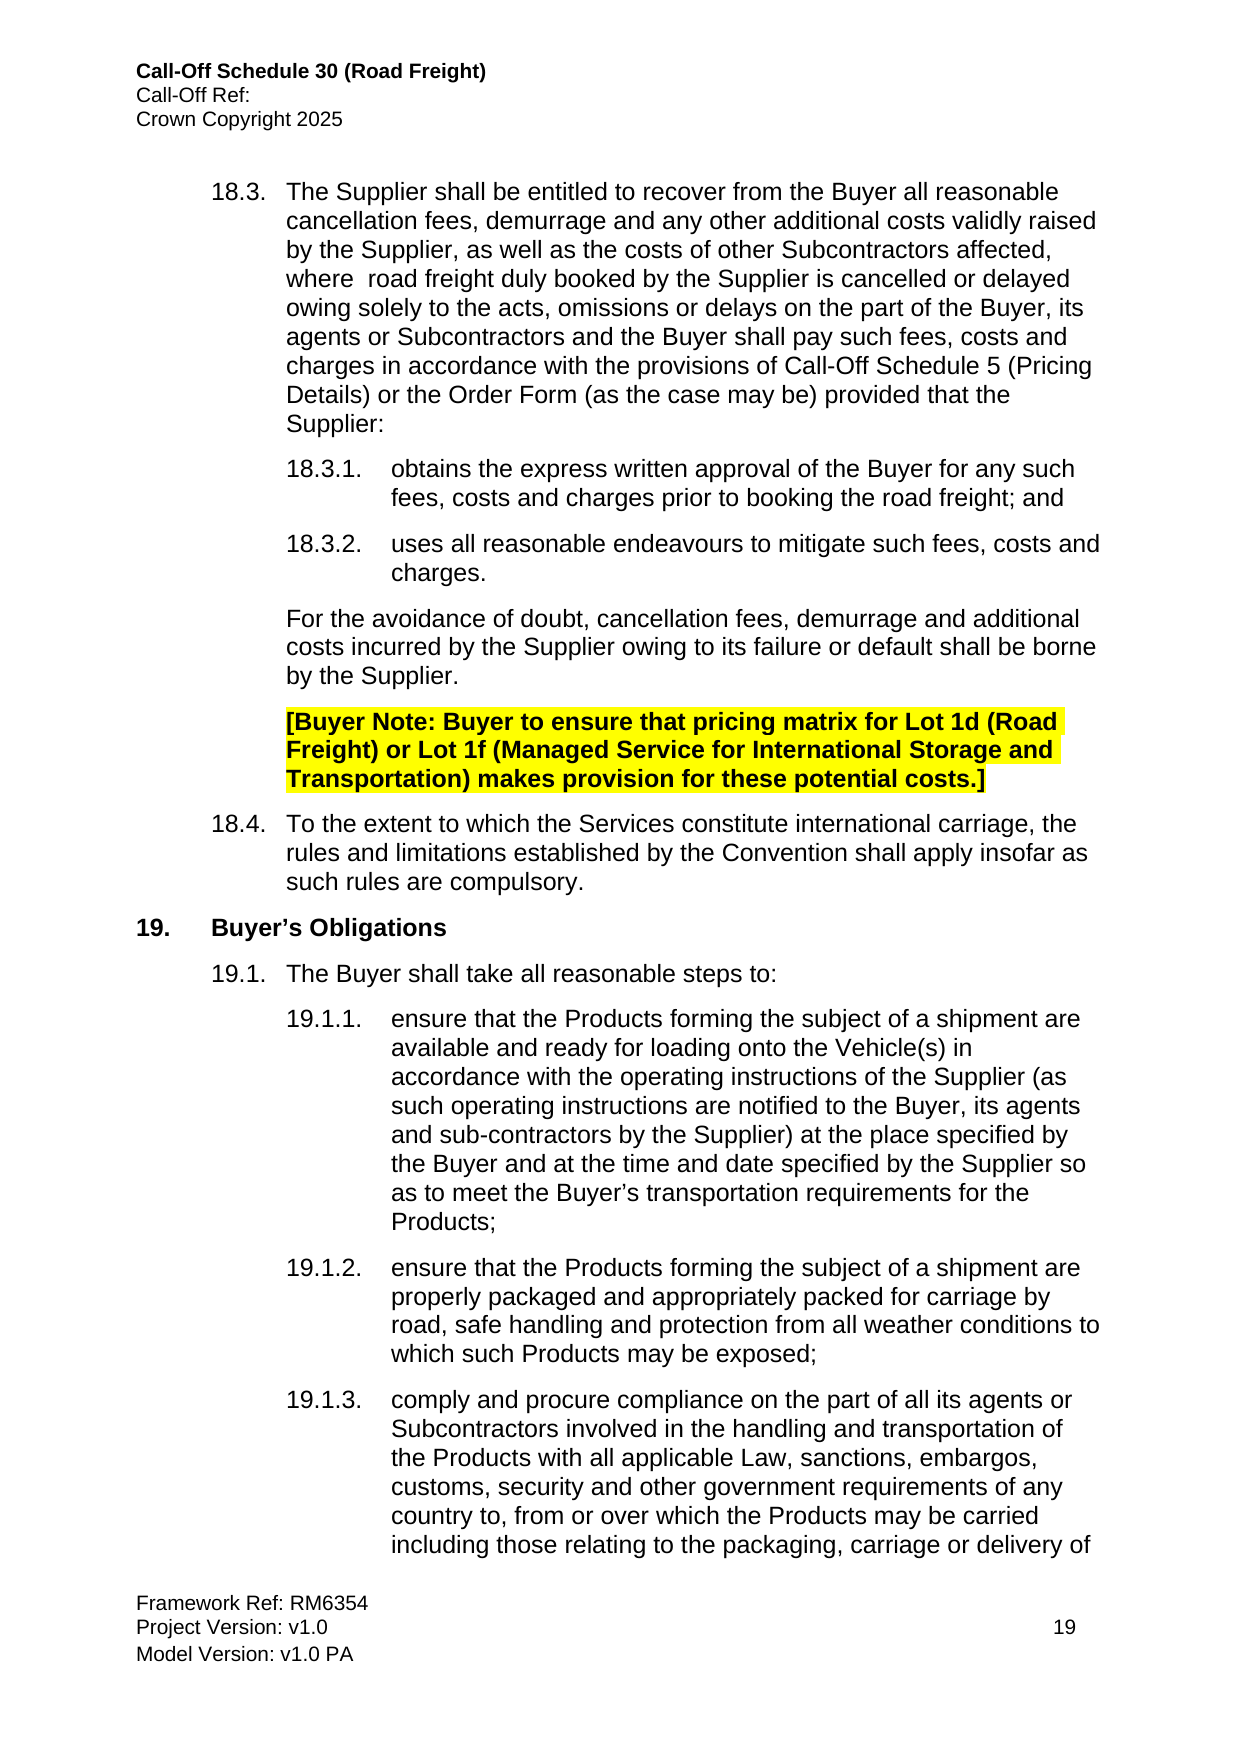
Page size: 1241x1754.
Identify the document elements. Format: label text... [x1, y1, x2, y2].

list obtains the express written approval of the Buyer for any such fees, costs and charges prior to booking the road freight; and [286, 454, 1104, 512]
list uses all reasonable endeavours to mitigate such fees, costs and charges. [286, 529, 1104, 587]
list ensure that the Products forming the subject of a shipment are available and ready for loading onto the Vehicle(s) in accordance with the operating instructions of the Supplier (as such operating instructions are notified to the Buyer, its agents and sub-contractors by the Supplier) at the place specified by the Buyer and at the time and date specified by the Supplier so as to meet the Buyer’s transportation requirements for the Products; [286, 1004, 1104, 1236]
text [Buyer Note: Buyer to ensure that pricing matrix for Lot 1d (Road Freight) or Lot 1f (Managed Service for International Storage and Transportation) makes provision for these potential costs.] [286, 707, 1104, 793]
text For the avoidance of doubt, cancellation fees, demurrage and additional costs incurred by the Supplier owing to its failure or default shall be borne by the Supplier. [286, 604, 1104, 690]
list ensure that the Products forming the subject of a shipment are properly packaged and appropriately packed for carriage by road, safe handling and protection from all weather conditions to which such Products may be exposed; [286, 1253, 1104, 1368]
list To the extent to which the Services constitute international carriage, the rules and limitations established by the Convention shall apply insofar as such rules are compulsory. [211, 809, 1104, 896]
list The Supplier shall be entitled to recover from the Buyer all reasonable cancellation fees, demurrage and any other additional costs validly raised by the Supplier, as well as the costs of other Subcontractors affected, where road freight duly booked by the Supplier is cancelled or delayed owing solely to the acts, omissions or delays on the part of the Buyer, its agents or Subcontractors and the Buyer shall pay such fees, costs and charges in accordance with the provisions of Call-Off Schedule 5 (Pricing Details) or the Order Form (as the case may be) provided that the Supplier: [211, 177, 1104, 438]
list comply and procure compliance on the part of all its agents or Subcontractors involved in the handling and transportation of the Products with all applicable Law, sanctions, embargos, customs, security and other government requirements of any country to, from or over which the Products may be carried including those relating to the packaging, carriage or delivery of [286, 1385, 1104, 1559]
list The Buyer shall take all reasonable steps to: [211, 959, 1104, 987]
list Buyer’s Obligations [136, 913, 1104, 942]
